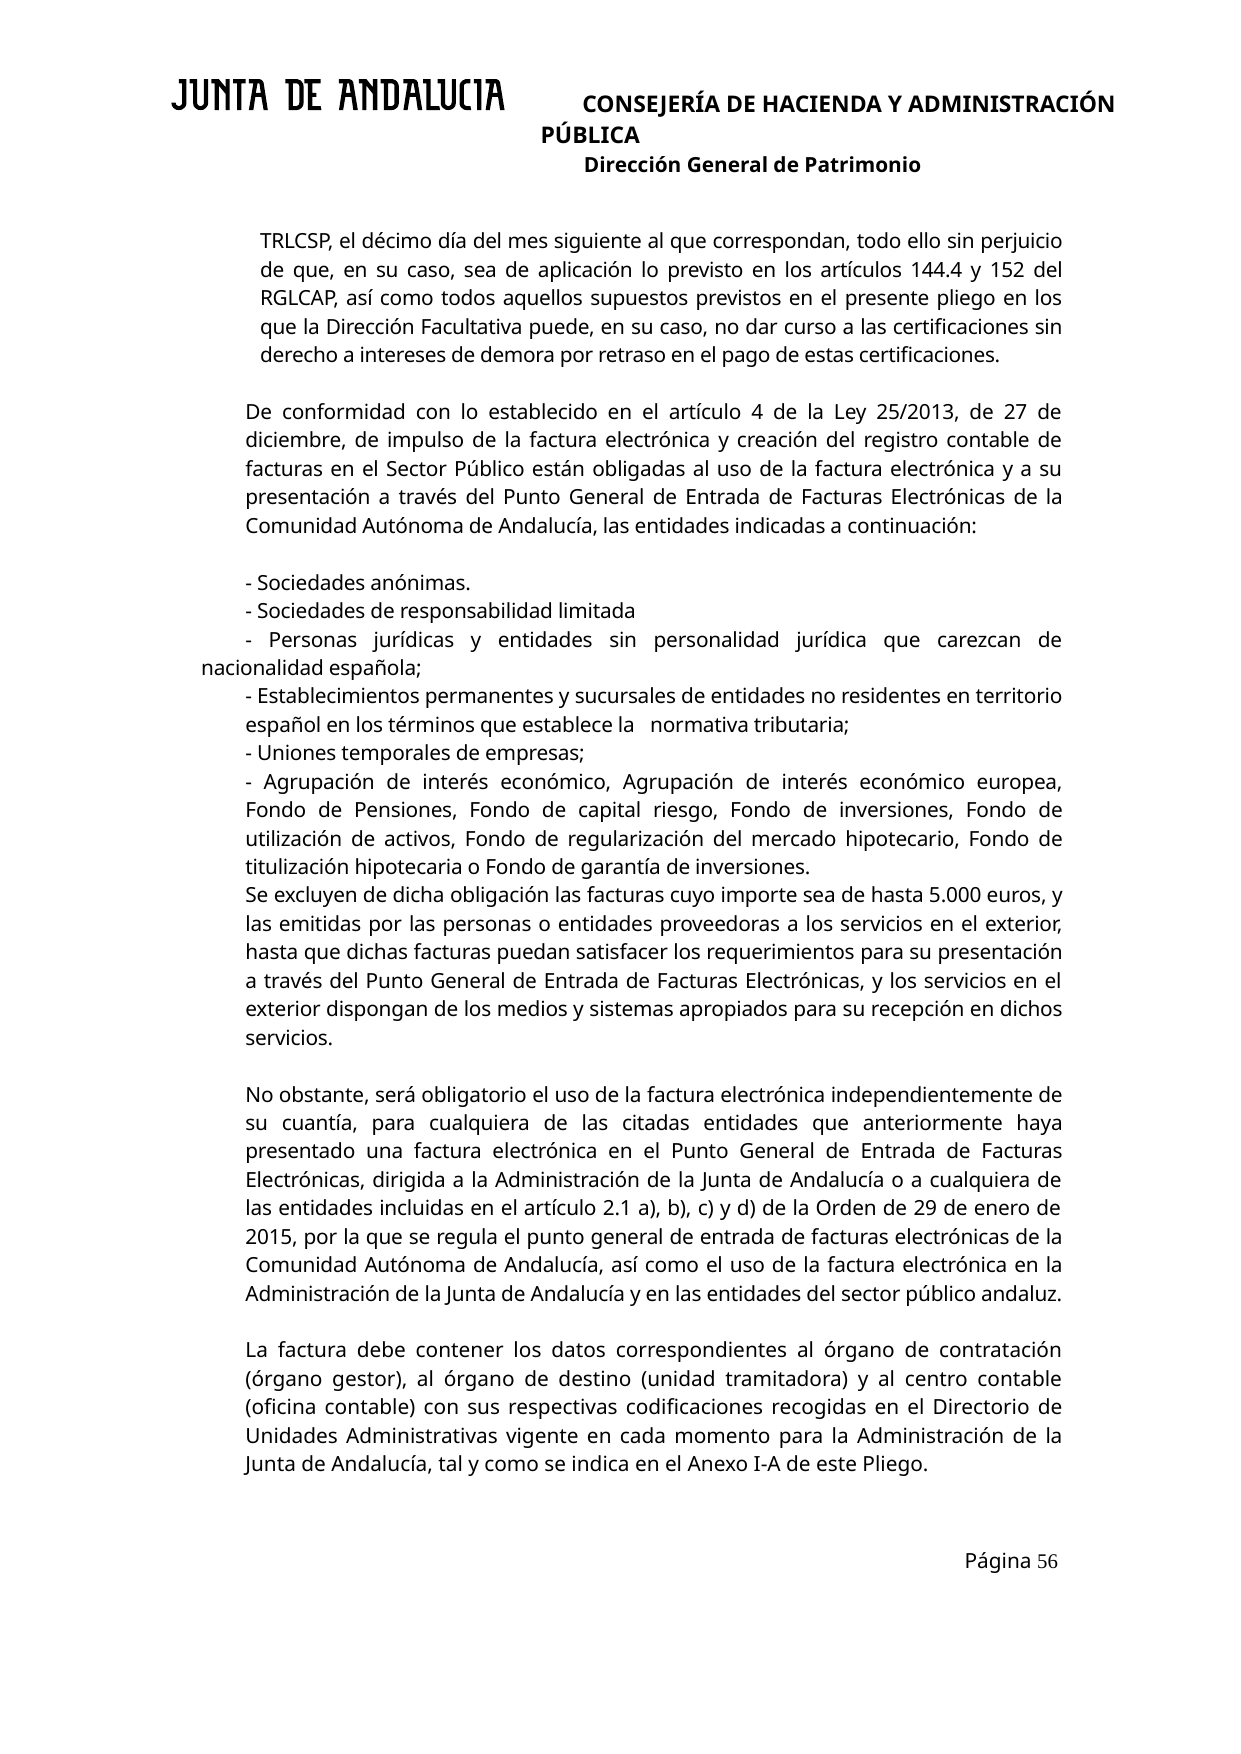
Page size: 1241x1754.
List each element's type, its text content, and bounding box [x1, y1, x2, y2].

text No obstante, será obligatorio el uso de la factura electrónica independientemente de su cuantía, para cualquiera de las citadas entidades que anteriormente haya presentado una factura electrónica en el Punto General de Entrada de Facturas Electrónicas, dirigida a la Administración de la Junta de Andalucía o a cualquiera de las entidades incluidas en el artículo 2.1 a), b), c) y d) de la Orden de 29 de enero de 2015, por la que se regula el punto general de entrada de facturas electrónicas de la Comunidad Autónoma de Andalucía, así como el uso de la factura electrónica en la Administración de la Junta de Andalucía y en las entidades del sector público andaluz. [245, 1080, 1063, 1307]
text De conformidad con lo establecido en el artículo 4 de la Ley 25/2013, de 27 de diciembre, de impulso de la factura electrónica y creación del registro contable de facturas en el Sector Público están obligadas al uso de la factura electrónica y a su presentación a través del Punto General de Entrada de Facturas Electrónicas de la Comunidad Autónoma de Andalucía, las entidades indicadas a continuación: [245, 397, 1063, 539]
text TRLCSP, el décimo día del mes siguiente al que correspondan, todo ello sin perjuicio de que, en su caso, sea de aplicación lo previsto en los artículos 144.4 y 152 del RGLCAP, así como todos aquellos supuestos previstos en el presente pliego en los que la Dirección Facultativa puede, en su caso, no dar curso a las certificaciones sin derecho a intereses de demora por retraso en el pago de estas certificaciones. [260, 227, 1063, 369]
text Se excluyen de dicha obligación las facturas cuyo importe sea de hasta 5.000 euros, y las emitidas por las personas o entidades proveedoras a los servicios en el exterior, hasta que dichas facturas puedan satisfacer los requerimientos para su presentación a través del Punto General de Entrada de Facturas Electrónicas, y los servicios en el exterior dispongan de los medios y sistemas apropiados para su recepción en dichos servicios. [245, 881, 1063, 1051]
text - Sociedades anónimas. [201, 568, 1063, 596]
text - Sociedades de responsabilidad limitada [201, 596, 1063, 625]
text - Agrupación de interés económico, Agrupación de interés económico europea, Fondo de Pensiones, Fondo de capital riesgo, Fondo de inversiones, Fondo de utilización de activos, Fondo de regularización del mercado hipotecario, Fondo de titulización hipotecaria o Fondo de garantía de inversiones. [245, 767, 1063, 881]
text - Establecimientos permanentes y sucursales de entidades no residentes en territorio español en los términos que establece la normativa tributaria; [245, 682, 1063, 738]
text - Personas jurídicas y entidades sin personalidad jurídica que carezcan de nacionalidad española; [201, 625, 1063, 682]
text La factura debe contener los datos correspondientes al órgano de contratación (órgano gestor), al órgano de destino (unidad tramitadora) y al centro contable (oficina contable) con sus respectivas codificaciones recogidas en el Directorio de Unidades Administrativas vigente en cada momento para la Administración de la Junta de Andalucía, tal y como se indica en el Anexo I-A de este Pliego. [245, 1336, 1063, 1478]
text - Uniones temporales de empresas; [201, 738, 1063, 767]
